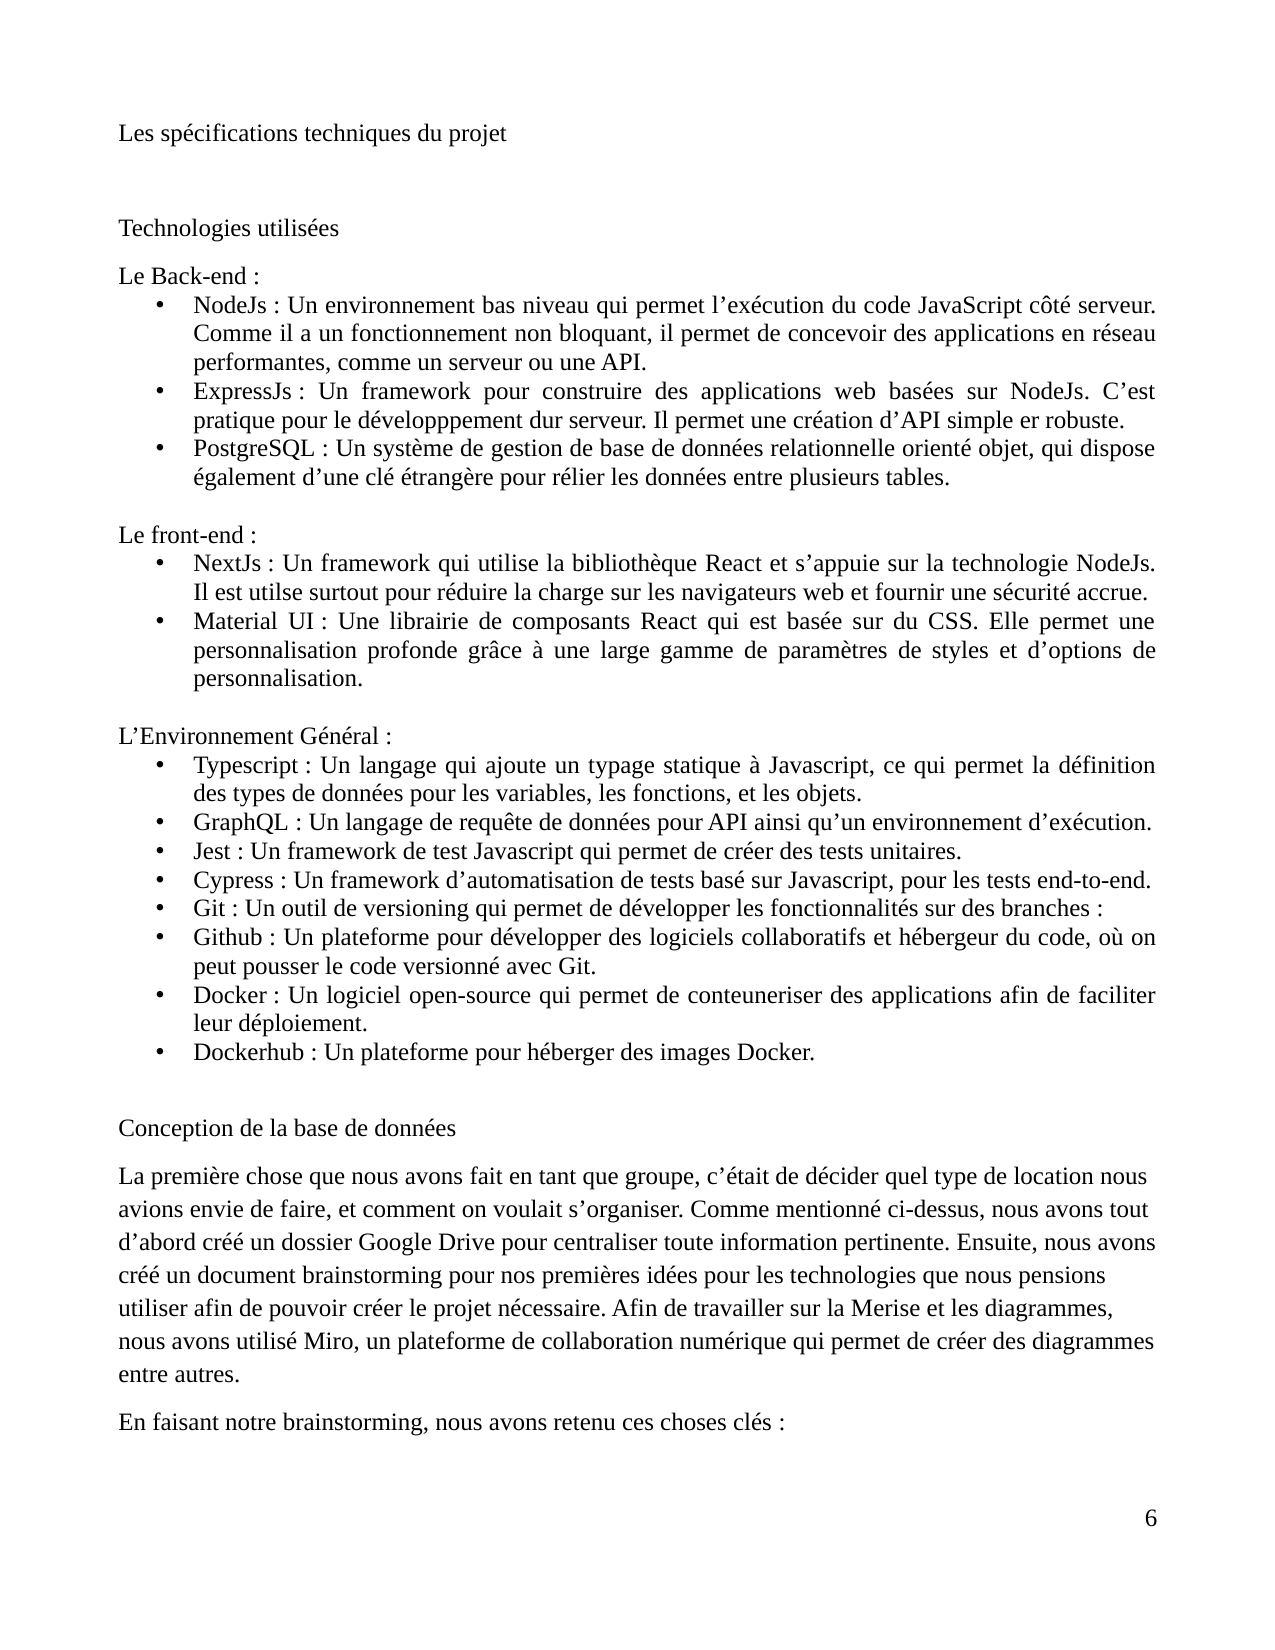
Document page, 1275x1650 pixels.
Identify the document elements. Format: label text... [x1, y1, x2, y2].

list Docker : Un logiciel open-source qui permet de conteuneriser des applications afin de faciliter leur déploiement. [156, 980, 1157, 1037]
list ExpressJs : Un framework pour construire des applications web basées sur NodeJs. C’est pratique pour le développpement dur serveur. Il permet une création d’API simple er robuste. [156, 376, 1157, 433]
list PostgreSQL : Un système de gestion de base de données relationnelle orienté objet, qui dispose également d’une clé étrangère pour rélier les données entre plusieurs tables. [156, 433, 1157, 491]
list Git : Un outil de versioning qui permet de développer les fonctionnalités sur des branches : [156, 893, 1157, 922]
text Le front-end : [118, 520, 1157, 548]
list Github : Un plateforme pour développer des logiciels collaboratifs et hébergeur du code, où on peut pousser le code versionné avec Git. [156, 922, 1157, 980]
list NextJs : Un framework qui utilise la bibliothèque React et s’appuie sur la technologie NodeJs. Il est utilse surtout pour réduire la charge sur les navigateurs web et fournir une sécurité accrue. [156, 548, 1157, 606]
text En faisant notre brainstorming, nous avons retenu ces choses clés : [118, 1407, 1157, 1436]
list Material UI : Une librairie de composants React qui est basée sur du CSS. Elle permet une personnalisation profonde grâce à une large gamme de paramètres de styles et d’options de personnalisation. [156, 606, 1157, 692]
text Le Back-end : [118, 261, 1157, 290]
list GraphQL : Un langage de requête de données pour API ainsi qu’un environnement d’exécution. [156, 807, 1157, 836]
list Jest : Un framework de test Javascript qui permet de créer des tests unitaires. [156, 836, 1157, 865]
list NodeJs : Un environnement bas niveau qui permet l’exécution du code JavaScript côté serveur. Comme il a un fonctionnement non bloquant, il permet de concevoir des applications en réseau performantes, comme un serveur ou une API. [156, 290, 1157, 376]
text Les spécifications techniques du projet [118, 118, 1157, 147]
list Cypress : Un framework d’automatisation de tests basé sur Javascript, pour les tests end-to-end. [156, 865, 1157, 893]
list Typescript : Un langage qui ajoute un typage statique à Javascript, ce qui permet la définition des types de données pour les variables, les fonctions, et les objets. [156, 750, 1157, 807]
text Technologies utilisées [118, 213, 1157, 242]
list Dockerhub : Un plateforme pour héberger des images Docker. [156, 1037, 1157, 1066]
text L’Environnement Général : [118, 721, 1157, 750]
text Conception de la base de données [118, 1113, 1157, 1142]
text La première chose que nous avons fait en tant que groupe, c’était de décider quel type de location nous avions envie de faire, et comment on voulait s’organiser. Comme mentionné ci-dessus, nous avons tout d’abord créé un dossier Google Drive pour centraliser toute information pertinente. Ensuite, nous avons créé un document brainstorming pour nos premières idées pour les technologies que nous pensions utiliser afin de pouvoir créer le projet nécessaire. Afin de travailler sur la Merise et les diagrammes, nous avons utilisé Miro, un plateforme de collaboration numérique qui permet de créer des diagrammes entre autres. [118, 1161, 1157, 1388]
